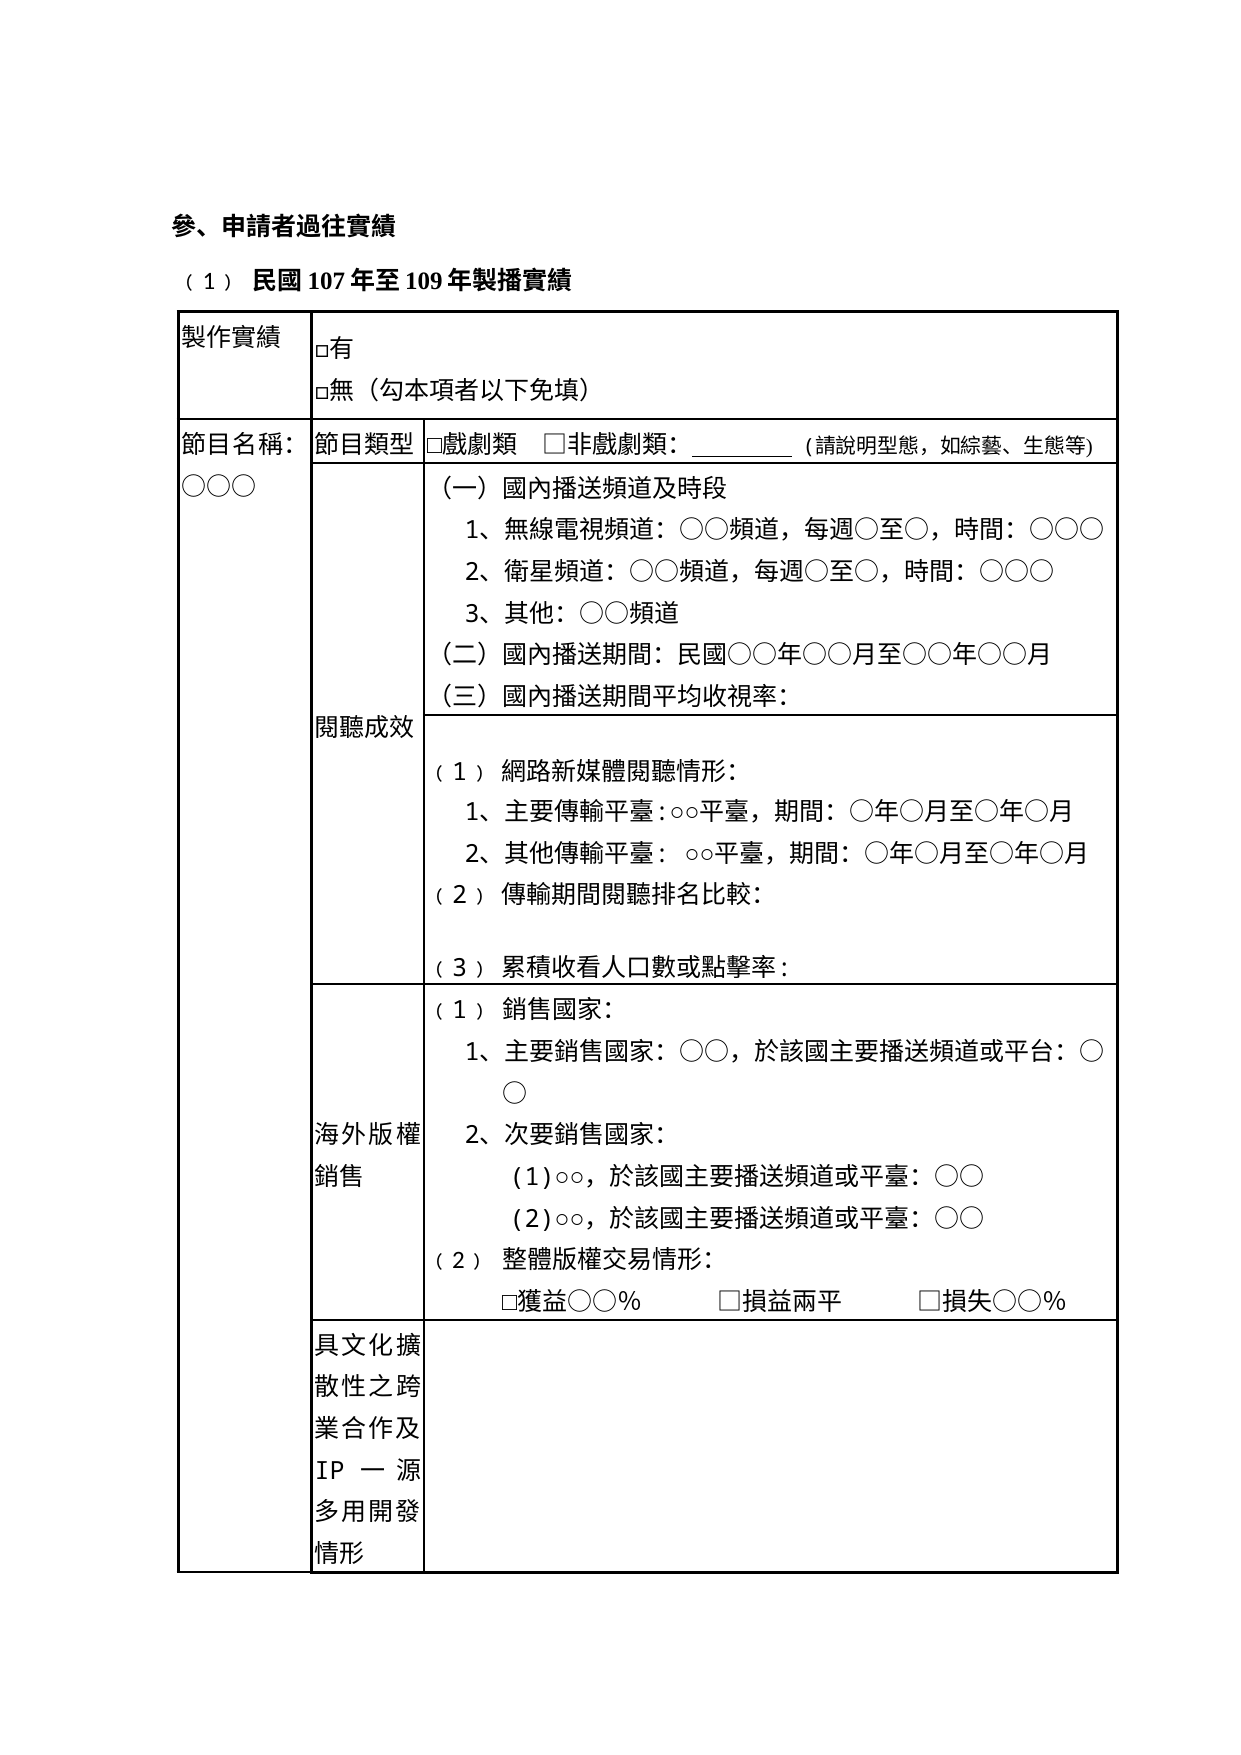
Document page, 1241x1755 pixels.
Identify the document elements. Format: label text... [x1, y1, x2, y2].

text 參、申請者過往實績 [172, 202, 1063, 243]
table_cell 閱聽成效 [313, 464, 423, 983]
table_cell 網路新媒體閱聽情形： 1、主要傳輸平臺:○○平臺，期間：○年○月至○年○月 2、其他傳輸平臺: ○○平臺，期間：○年○月至○年○月 傳輸期間閱聽排名比較： 累積收看人口數或點擊率: [425, 716, 1116, 983]
table_cell [425, 1321, 1116, 1571]
table_cell 海外版權銷售 [313, 985, 423, 1319]
table_cell 節目名稱：○○○ [180, 420, 310, 1571]
table_cell 節目類型 [313, 420, 423, 462]
table_cell □戲劇類 □非戲劇類： (請說明型態，如綜藝、生態等) [425, 420, 1116, 462]
table_cell 銷售國家： 1、主要銷售國家：○○，於該國主要播送頻道或平台：○○ 2、次要銷售國家： (1)○○，於該國主要播送頻道或平臺：○○ (2)○○，於該國主要播送頻道或平臺：○○ 整體版權交易情形： □獲益○○％ □損益兩平 □損失○○％ [425, 985, 1116, 1319]
table_cell 具文化擴散性之跨業合作及IP一源多用開發情形 [313, 1321, 423, 1571]
table_header 製作實績 [180, 313, 310, 418]
table_header □有 □無（勾本項者以下免填） [313, 313, 1116, 418]
list 民國107年至109年製播實績 [177, 256, 1063, 298]
table_cell （一）國內播送頻道及時段 1、無線電視頻道：○○頻道，每週○至○，時間：○○○ 2、衛星頻道：○○頻道，每週○至○，時間：○○○ 3、其他：○○頻道 （二）國內播送期間：民國○○年○○月至○○年○○月 （三）國內播送期間平均收視率： [425, 464, 1116, 714]
